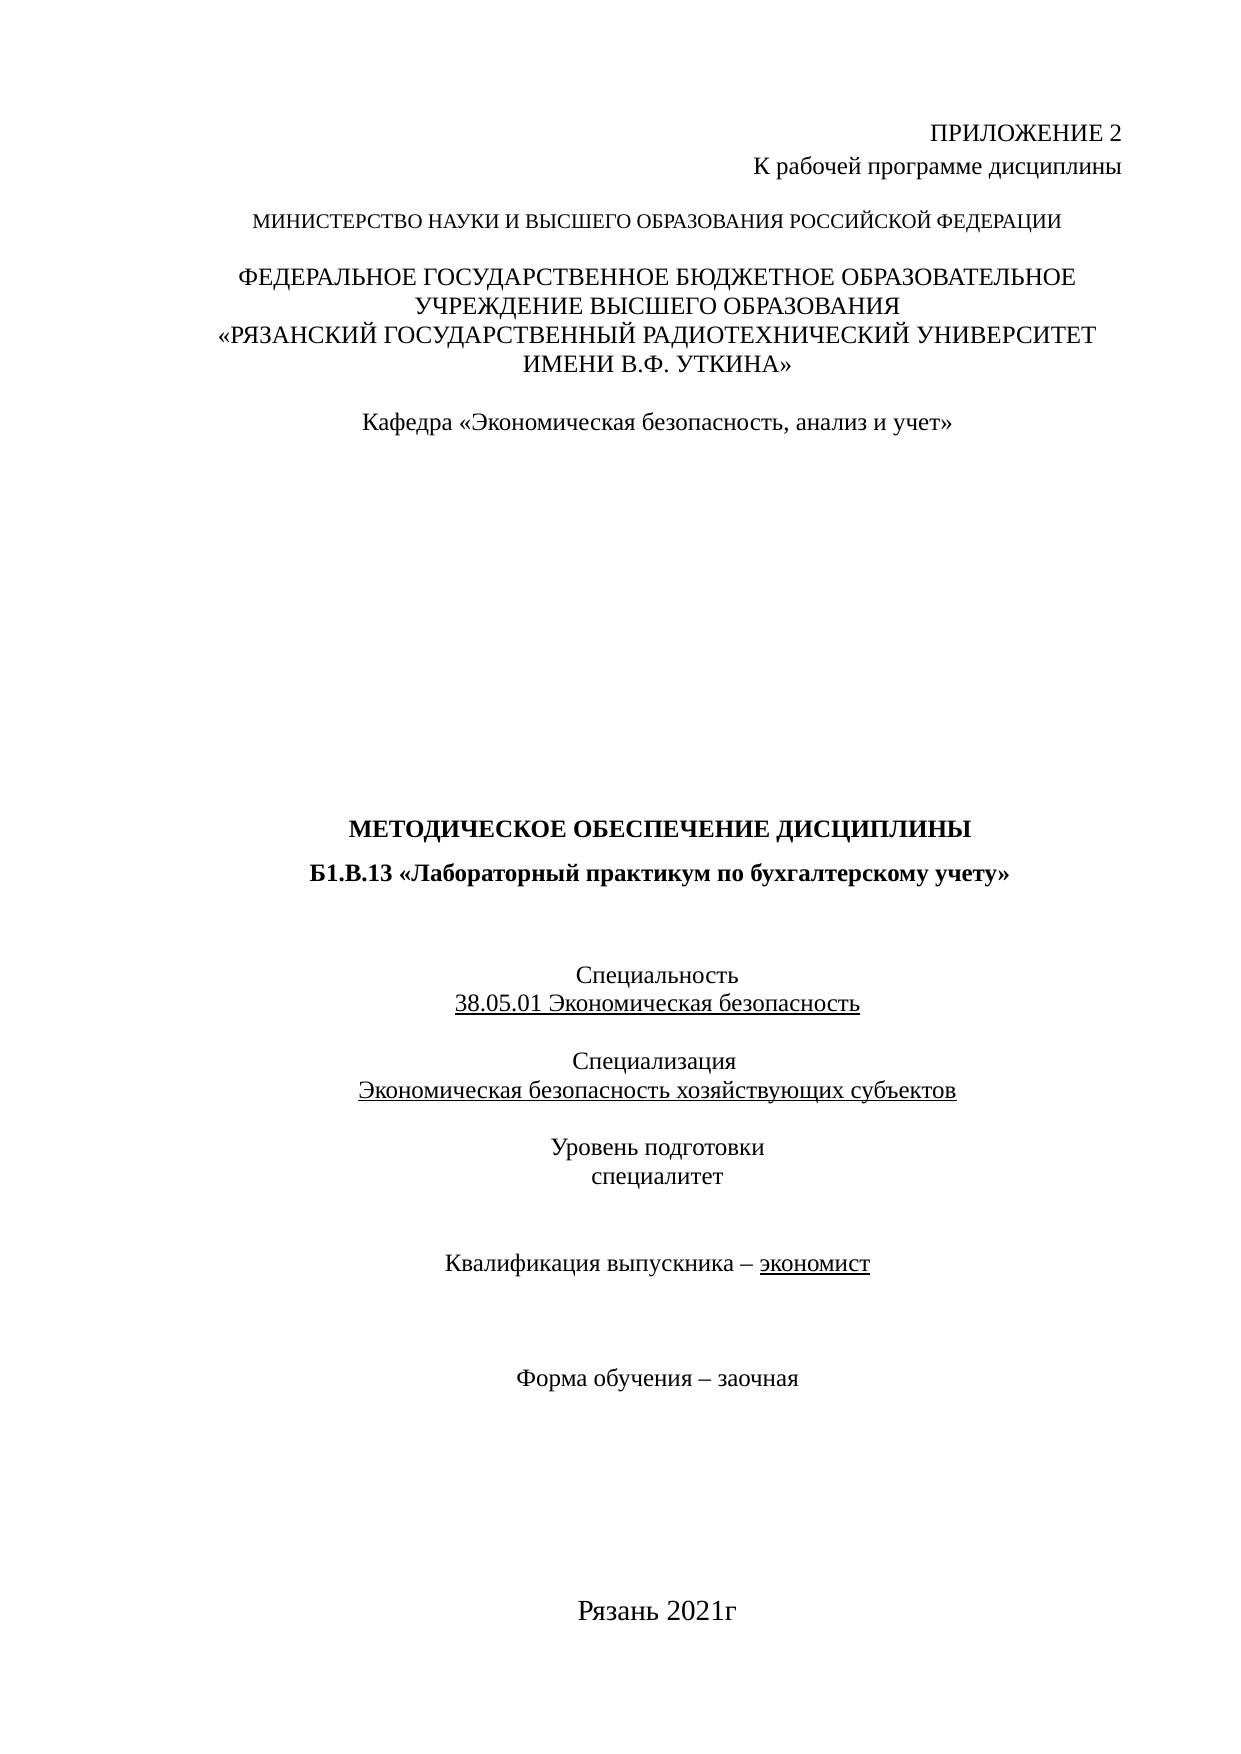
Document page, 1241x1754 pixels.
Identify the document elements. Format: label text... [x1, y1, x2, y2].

text специалитет [119, 1161, 1122, 1190]
table_cell Заведующий кафедрой__________ _________________/ С.Г. Чеглакова «___» __________ 20____ г [107, 639, 601, 756]
table_header «УТВЕРЖДАЮ» [601, 522, 1104, 552]
text МИНИСТЕРСТВО НАУКИ И ВЫСШЕГО ОБРАЗОВАНИЯ РОССИЙСКОЙ ФЕДЕРАЦИИ [118, 209, 1122, 233]
text Б1.В.13 «Лабораторный практикум по бухгалтерскому учету» [119, 858, 1122, 886]
text Специализация [119, 1046, 1122, 1075]
text ПРИЛОЖЕНИЕ 2 [118, 118, 1122, 147]
text Квалификация выпускника – экономист [119, 1248, 1122, 1277]
text 38.05.01 Экономическая безопасность [119, 988, 1122, 1017]
text Рязань 2021г [118, 1593, 1122, 1627]
text Форма обучения – заочная [119, 1363, 1122, 1392]
text К рабочей программе дисциплины [118, 151, 1122, 180]
table_cell Проректор РОПиМД _________________/А.В.Корячко «___» __________ 20____ г [601, 552, 1104, 639]
text Специальность [118, 960, 1122, 988]
text Кафедра «Экономическая безопасность, анализ и учет» [119, 407, 1122, 436]
text Экономическая безопасность хозяйствующих субъектов [119, 1075, 1122, 1103]
text МЕТОДИЧЕСКОЕ ОБЕСПЕЧЕНИЕ ДИСЦИПЛИНЫ [119, 814, 1122, 843]
table_cell Декан факультета ______ _________________/ Е.Н. Евдокимова «___» __________ 20____ г [107, 552, 601, 639]
table_header «СОГЛАСОВАНО» [107, 522, 601, 552]
text ФЕДЕРАЛЬНОЕ ГОСУДАРСТВЕННОЕ БЮДЖЕТНОЕ ОБРАЗОВАТЕЛЬНОЕ [119, 262, 1122, 291]
table_cell [601, 639, 1104, 756]
text «РЯЗАНСКИЙ ГОСУДАРСТВЕННЫЙ РАДИОТЕХНИЧЕСКИЙ УНИВЕРСИТЕТ [119, 320, 1122, 349]
text ИМЕНИ В.Ф. УТКИНА» [119, 349, 1122, 377]
text Уровень подготовки [119, 1132, 1122, 1161]
text УЧРЕЖДЕНИЕ ВЫСШЕГО ОБРАЗОВАНИЯ [119, 291, 1122, 320]
